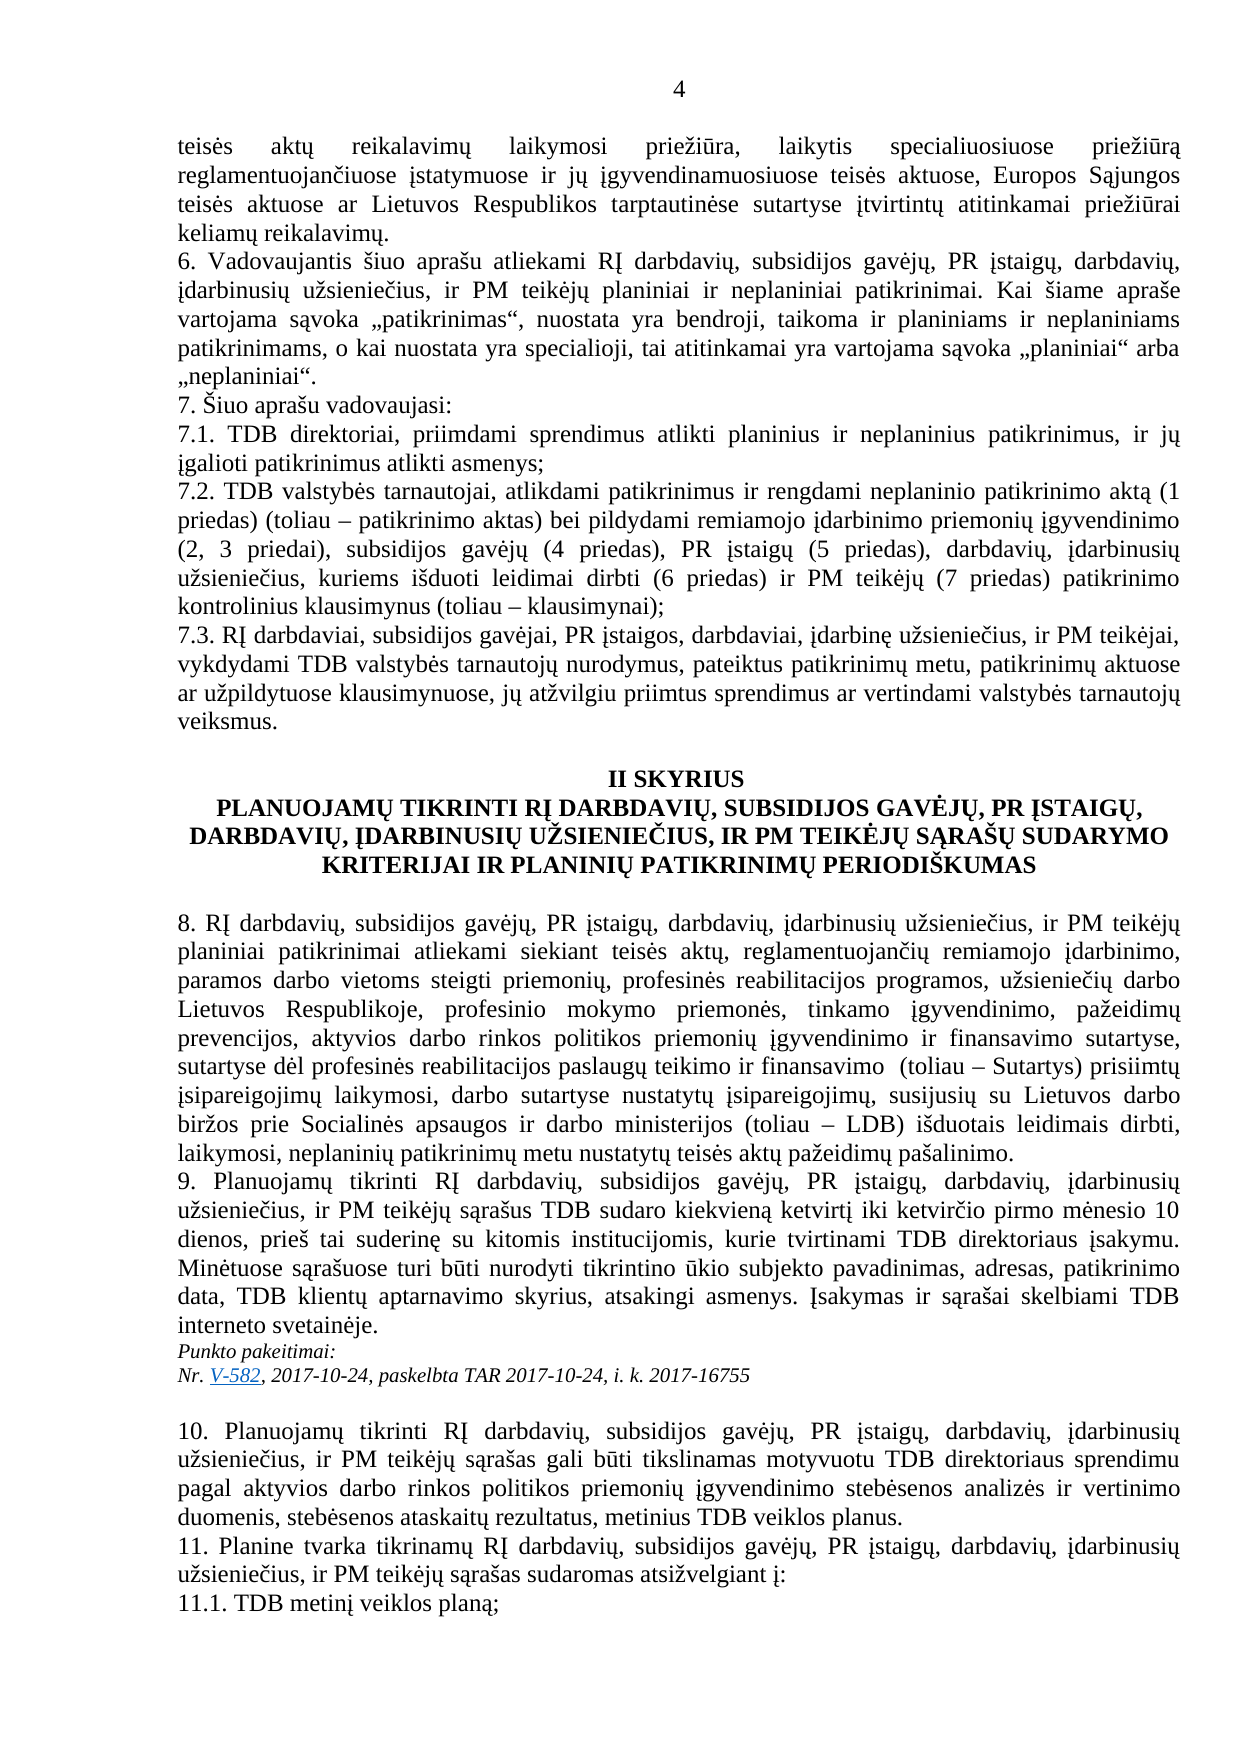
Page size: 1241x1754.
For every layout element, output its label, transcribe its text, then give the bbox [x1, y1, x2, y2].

text 10. Planuojamų tikrinti RĮ darbdavių, subsidijos gavėjų, PR įstaigų, darbdavių, įdarbinusių užsieniečius, ir PM teikėjų sąrašas gali būti tikslinamas motyvuotu TDB direktoriaus sprendimu pagal aktyvios darbo rinkos politikos priemonių įgyvendinimo stebėsenos analizės ir vertinimo duomenis, stebėsenos ataskaitų rezultatus, metinius TDB veiklos planus. [177, 1416, 1181, 1531]
text Punkto pakeitimai: [177, 1339, 1181, 1363]
text teisės aktų reikalavimų laikymosi priežiūra, laikytis specialiuosiuose priežiūrą reglamentuojančiuose įstatymuose ir jų įgyvendinamuosiuose teisės aktuose, Europos Sąjungos teisės aktuose ar Lietuvos Respublikos tarptautinėse sutartyse įtvirtintų atitinkamai priežiūrai keliamų reikalavimų. [177, 131, 1181, 246]
text 9. Planuojamų tikrinti RĮ darbdavių, subsidijos gavėjų, PR įstaigų, darbdavių, įdarbinusių užsieniečius, ir PM teikėjų sąrašus TDB sudaro kiekvieną ketvirtį iki ketvirčio pirmo mėnesio 10 dienos, prieš tai suderinę su kitomis institucijomis, kurie tvirtinami TDB direktoriaus įsakymu. Minėtuose sąrašuose turi būti nurodyti tikrintino ūkio subjekto pavadinimas, adresas, patikrinimo data, TDB klientų aptarnavimo skyrius, atsakingi asmenys. Įsakymas ir sąrašai skelbiami TDB interneto svetainėje. [177, 1166, 1181, 1339]
text 11. Planine tvarka tikrinamų RĮ darbdavių, subsidijos gavėjų, PR įstaigų, darbdavių, įdarbinusių užsieniečius, ir PM teikėjų sąrašas sudaromas atsižvelgiant į: [177, 1531, 1181, 1588]
text 8. RĮ darbdavių, subsidijos gavėjų, PR įstaigų, darbdavių, įdarbinusių užsieniečius, ir PM teikėjų planiniai patikrinimai atliekami siekiant teisės aktų, reglamentuojančių remiamojo įdarbinimo, paramos darbo vietoms steigti priemonių, profesinės reabilitacijos programos, užsieniečių darbo Lietuvos Respublikoje, profesinio mokymo priemonės, tinkamo įgyvendinimo, pažeidimų prevencijos, aktyvios darbo rinkos politikos priemonių įgyvendinimo ir finansavimo sutartyse, sutartyse dėl profesinės reabilitacijos paslaugų teikimo ir finansavimo (toliau – Sutartys) prisiimtų įsipareigojimų laikymosi, darbo sutartyse nustatytų įsipareigojimų, susijusių su Lietuvos darbo biržos prie Socialinės apsaugos ir darbo ministerijos (toliau – LDB) išduotais leidimais dirbti, laikymosi, neplaninių patikrinimų metu nustatytų teisės aktų pažeidimų pašalinimo. [177, 908, 1181, 1166]
text Nr. V-582, 2017-10-24, paskelbta TAR 2017-10-24, i. k. 2017-16755 [177, 1363, 1181, 1387]
text 7. Šiuo aprašu vadovaujasi: [177, 390, 1181, 419]
text PLANUOJAMŲ TIKRINTI RĮ DARBDAVIŲ, SUBSIDIJOS GAVĖJŲ, PR ĮSTAIGŲ, DARBDAVIŲ, ĮDARBINUSIŲ UŽSIENIEČIUS, IR PM TEIKĖJŲ SĄRAŠŲ SUDARYMO KRITERIJAI IR PLANINIŲ PATIKRINIMŲ PERIODIŠKUMAS [177, 793, 1181, 879]
text 7.1. TDB direktoriai, priimdami sprendimus atlikti planinius ir neplaninius patikrinimus, ir jų įgalioti patikrinimus atlikti asmenys; [177, 419, 1181, 476]
text 7.3. RĮ darbdaviai, subsidijos gavėjai, PR įstaigos, darbdaviai, įdarbinę užsieniečius, ir PM teikėjai, vykdydami TDB valstybės tarnautojų nurodymus, pateiktus patikrinimų metu, patikrinimų aktuose ar užpildytuose klausimynuose, jų atžvilgiu priimtus sprendimus ar vertindami valstybės tarnautojų veiksmus. [177, 620, 1181, 735]
text 7.2. TDB valstybės tarnautojai, atlikdami patikrinimus ir rengdami neplaninio patikrinimo aktą (1 priedas) (toliau – patikrinimo aktas) bei pildydami remiamojo įdarbinimo priemonių įgyvendinimo (2, 3 priedai), subsidijos gavėjų (4 priedas), PR įstaigų (5 priedas), darbdavių, įdarbinusių užsieniečius, kuriems išduoti leidimai dirbti (6 priedas) ir PM teikėjų (7 priedas) patikrinimo kontrolinius klausimynus (toliau – klausimynai); [177, 476, 1181, 620]
text II SKYRIUS [177, 764, 1181, 793]
text 11.1. TDB metinį veiklos planą; [177, 1588, 1181, 1617]
text 6. Vadovaujantis šiuo aprašu atliekami RĮ darbdavių, subsidijos gavėjų, PR įstaigų, darbdavių, įdarbinusių užsieniečius, ir PM teikėjų planiniai ir neplaniniai patikrinimai. Kai šiame apraše vartojama sąvoka „patikrinimas“, nuostata yra bendroji, taikoma ir planiniams ir neplaniniams patikrinimams, o kai nuostata yra specialioji, tai atitinkamai yra vartojama sąvoka „planiniai“ arba „neplaniniai“. [177, 246, 1181, 390]
